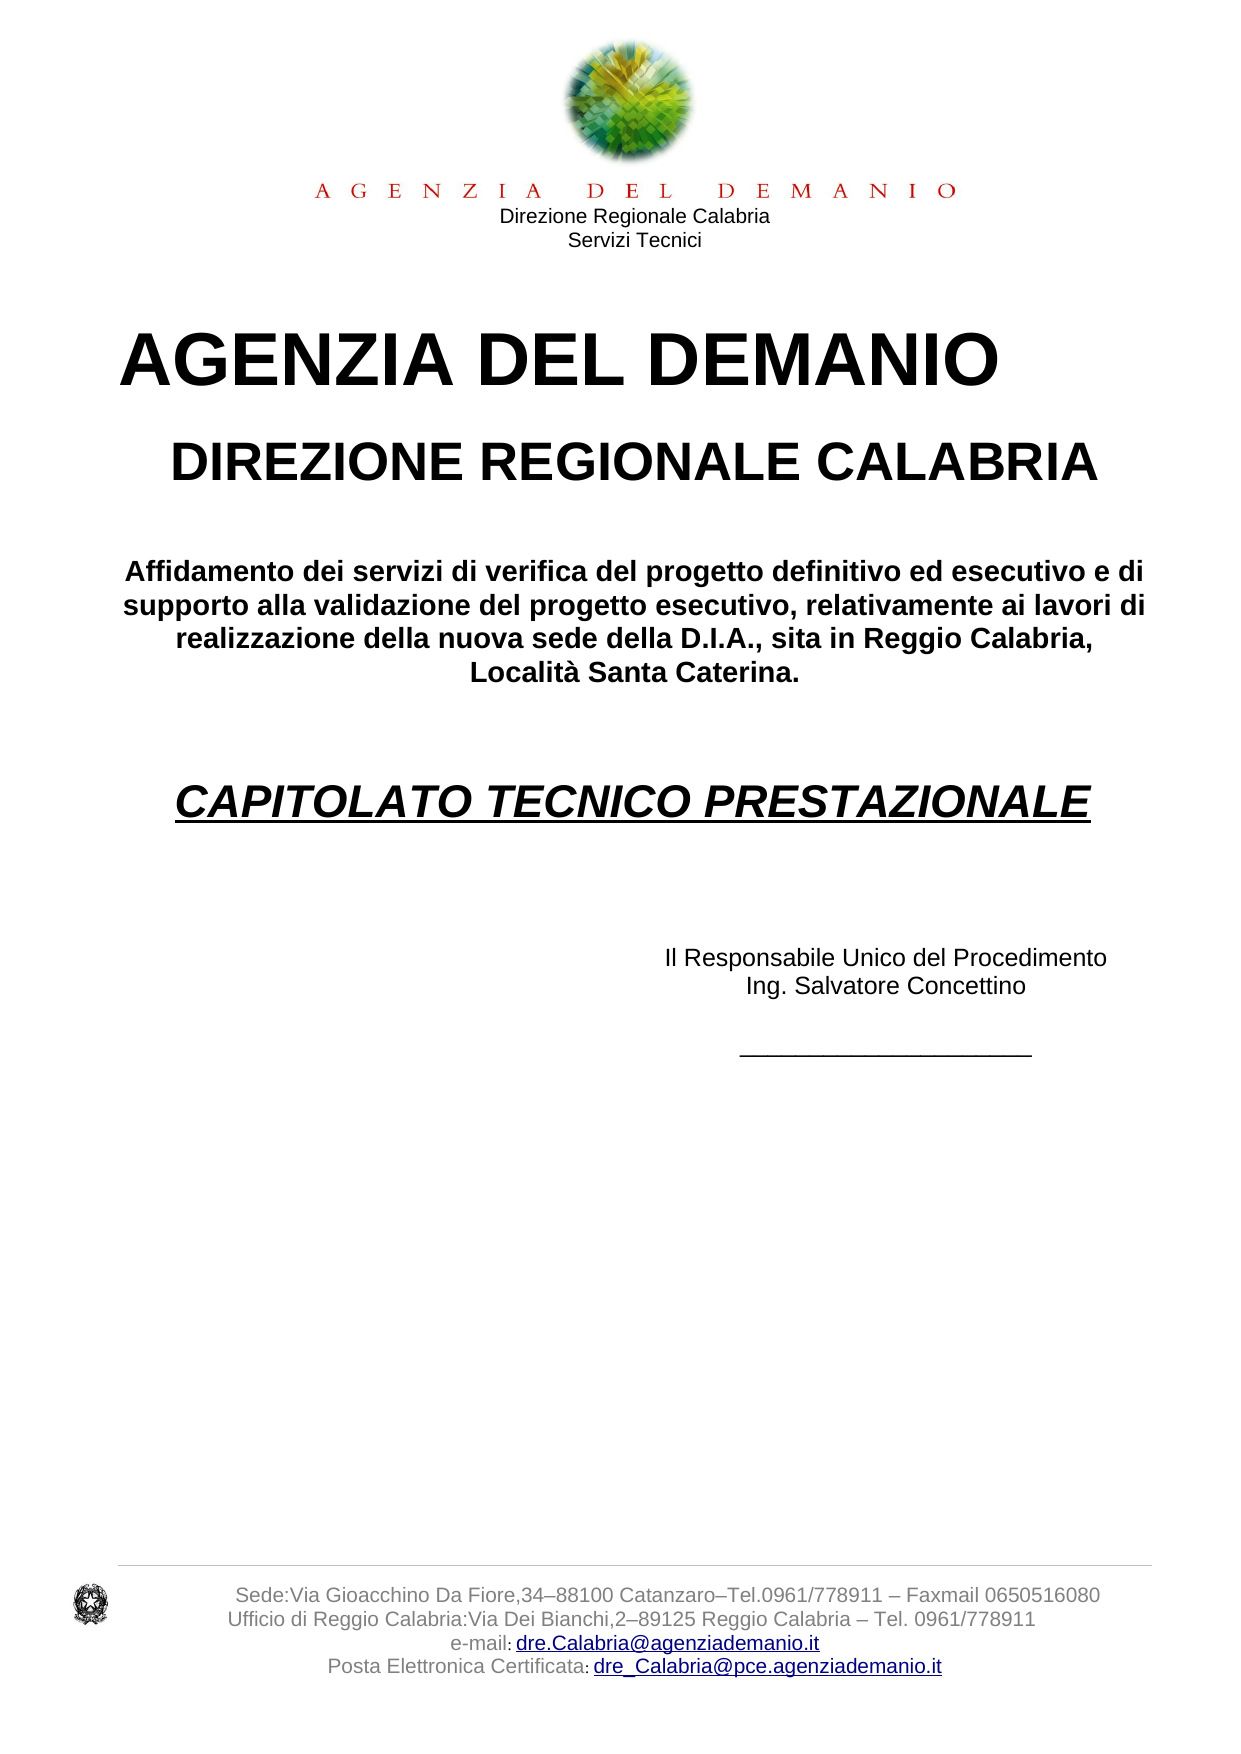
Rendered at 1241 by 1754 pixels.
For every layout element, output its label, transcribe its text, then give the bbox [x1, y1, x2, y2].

text Il Responsabile Unico del Procedimento [620, 943, 1152, 971]
text Affidamento dei servizi di verifica del progetto definitivo ed esecutivo e di supporto alla validazione del progetto esecutivo, relativamente ai lavori di realizzazione della nuova sede della D.I.A., sita in Reggio Calabria, Località Santa Caterina. [118, 554, 1152, 689]
text DIREZIONE REGIONALE CALABRIA [118, 430, 1152, 492]
text Ing. Salvatore Concettino [620, 971, 1152, 1000]
text CAPITOLATO TECNICO PRESTAZIONALE [118, 775, 1152, 828]
text AGENZIA DEL DEMANIO [118, 315, 1152, 401]
text _____________________ [620, 1029, 1152, 1058]
